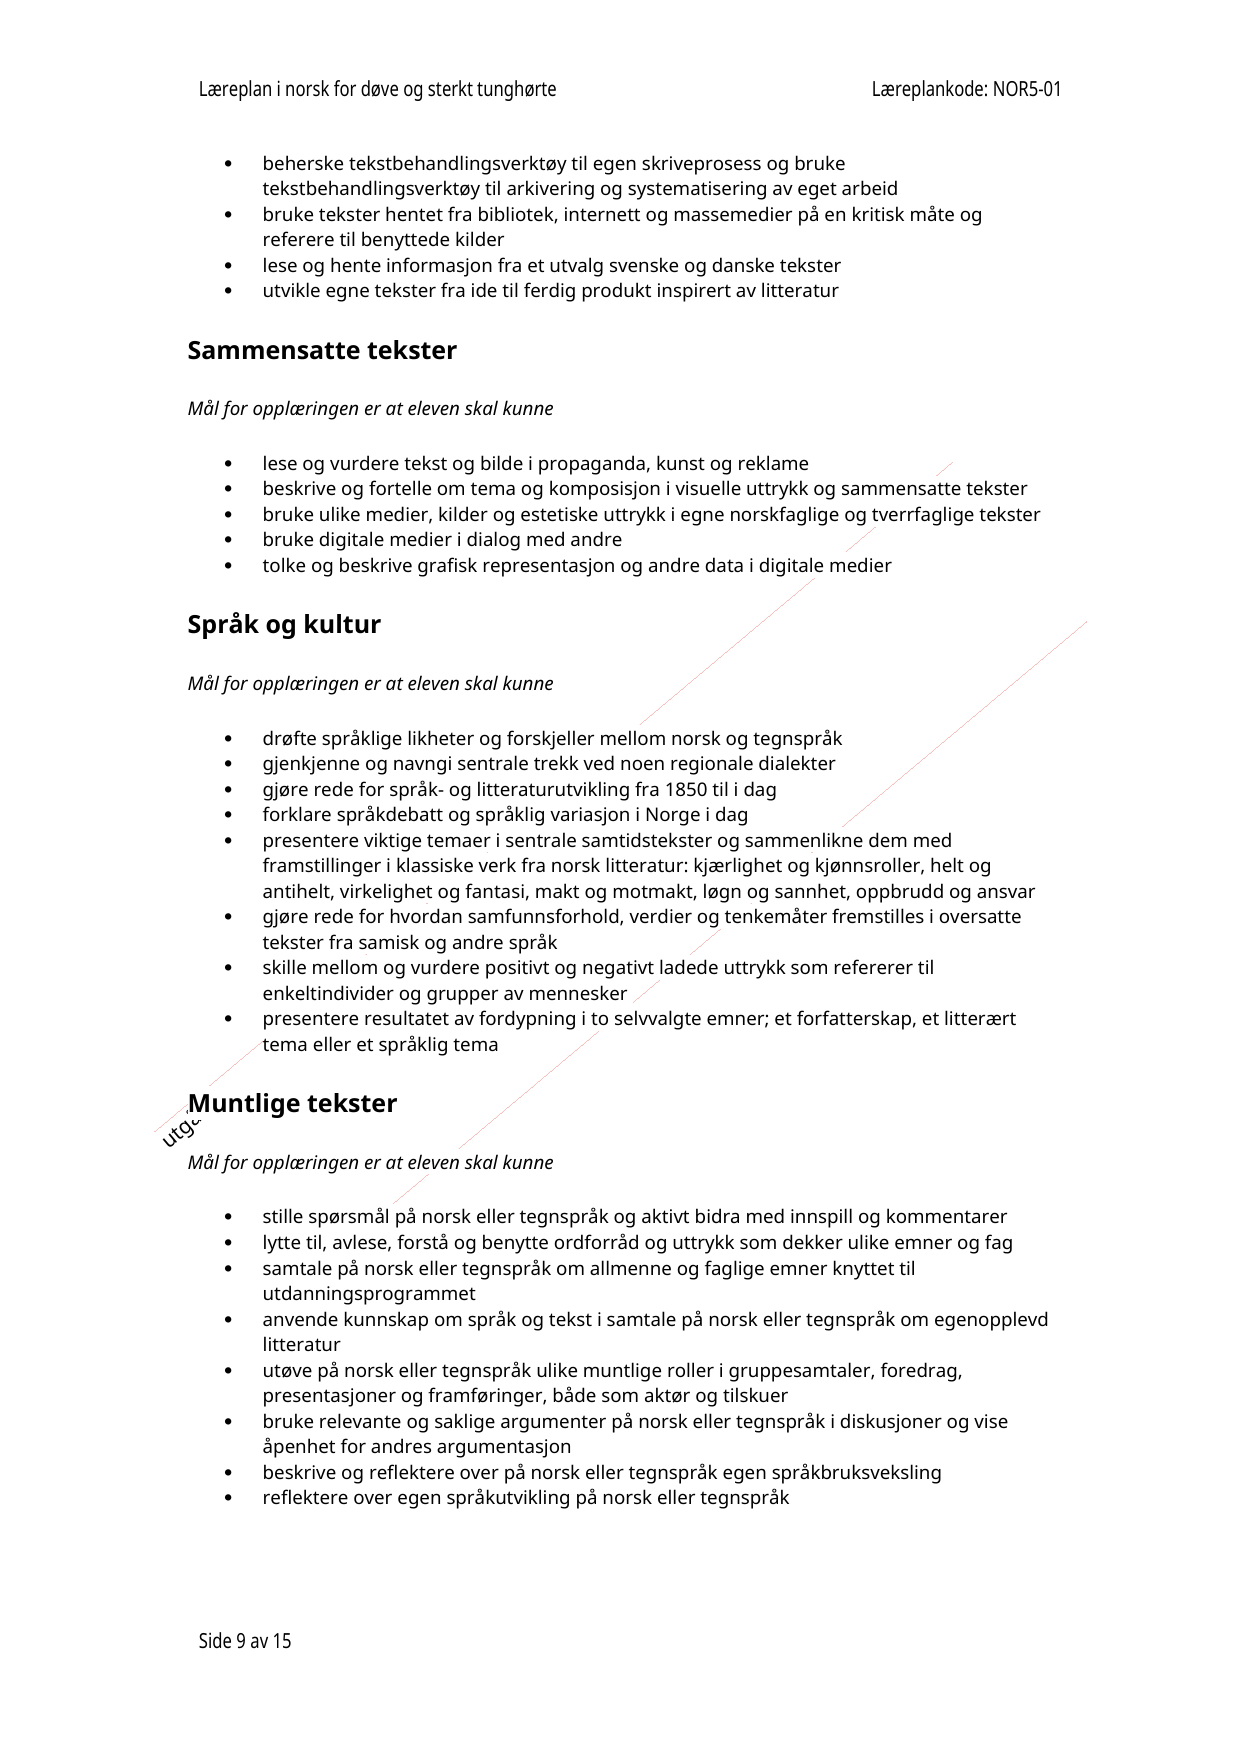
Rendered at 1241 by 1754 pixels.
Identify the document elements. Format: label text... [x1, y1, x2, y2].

list bruke tekster hentet fra bibliotek, internett og massemedier på en kritisk måte og referere til benyttede kilder [504, 201, 1053, 252]
list bruke relevante og saklige argumenter på norsk eller tegnspråk i diskusjoner og vise åpenhet for andres argumentasjon [225, 1408, 1053, 1459]
list bruke digitale medier i dialog med andre [627, 527, 873, 552]
list bruke digitale medier i dialog med andre [847, 527, 1053, 552]
list samtale på norsk eller tegnspråk om allmenne og faglige emner knyttet til utdanningsprogrammet [225, 1255, 263, 1306]
list gjøre rede for hvordan samfunnsforhold, verdier og tenkemåter fremstilles i oversatte tekster fra samisk og andre språk [692, 903, 1053, 954]
list samtale på norsk eller tegnspråk om allmenne og faglige emner knyttet til utdanningsprogrammet [476, 1255, 1053, 1306]
list presentere resultatet av fordypning i to selvvalgte emner; et forfatterskap, et litterært tema eller et språklig tema [569, 1006, 1053, 1057]
list skille mellom og vurdere positivt og negativt ladede uttrykk som refererer til enkeltindivider og grupper av mennesker [633, 954, 1053, 1006]
list gjenkjenne og navngi sentrale trekk ved noen regionale dialekter [904, 750, 1053, 776]
list skille mellom og vurdere positivt og negativt ladede uttrykk som refererer til enkeltindivider og grupper av mennesker [225, 954, 365, 1006]
list beherske tekstbehandlingsverktøy til egen skriveprosess og bruke tekstbehandlingsverktøy til arkivering og systematisering av eget arbeid [851, 150, 1053, 201]
list presentere viktige temaer i sentrale samtidstekster og sammenlikne dem med framstillinger i klassiske verk fra norsk litteratur: kjærlighet og kjønnsroller, helt og antihelt, virkelighet og fantasi, makt og motmakt, løgn og sannhet, oppbrudd og ansvar [813, 827, 1053, 903]
list gjøre rede for språk- og litteraturutvikling fra 1850 til i dag [875, 776, 1053, 801]
list drøfte språklige likheter og forskjeller mellom norsk og tegnspråk [935, 725, 1053, 750]
list gjøre rede for språk- og litteraturutvikling fra 1850 til i dag [782, 776, 901, 801]
text Mål for opplæringen er at eleven skal kunne [675, 670, 1027, 696]
list gjøre rede for hvordan samfunnsforhold, verdier og tenkemåter fremstilles i oversatte tekster fra samisk og andre språk [225, 903, 425, 954]
list drøfte språklige likheter og forskjeller mellom norsk og tegnspråk [848, 725, 962, 750]
subtitle Språk og kultur [741, 607, 1053, 641]
list reflektere over egen språkutvikling på norsk eller tegnspråk [225, 1484, 1053, 1510]
list tolke og beskrive grafisk representasjon og andre data i digitale medier [892, 552, 1053, 578]
text Mål for opplæringen er at eleven skal kunne [1000, 670, 1053, 696]
subtitle Språk og kultur [388, 607, 778, 641]
list utvikle egne tekster fra ide til ferdig produkt inspirert av litteratur [839, 278, 1053, 303]
list presentere viktige temaer i sentrale samtidstekster og sammenlikne dem med framstillinger i klassiske verk fra norsk litteratur: kjærlighet og kjønnsroller, helt og antihelt, virkelighet og fantasi, makt og motmakt, løgn og sannhet, oppbrudd og ansvar [225, 827, 486, 903]
subtitle Muntlige tekster [398, 1086, 532, 1120]
subtitle Muntlige tekster [494, 1086, 1053, 1120]
text Mål for opplæringen er at eleven skal kunne [561, 396, 1053, 421]
list presentere resultatet av fordypning i to selvvalgte emner; et forfatterskap, et litterært tema eller et språklig tema [504, 1031, 597, 1057]
list gjenkjenne og navngi sentrale trekk ved noen regionale dialekter [836, 750, 932, 776]
text Mål for opplæringen er at eleven skal kunne [561, 670, 703, 696]
list utøve på norsk eller tegnspråk ulike muntlige roller i gruppesamtaler, foredrag, presentasjoner og framføringer, både som aktør og tilskuer [225, 1357, 1053, 1408]
list beskrive og reflektere over på norsk eller tegnspråk egen språkbruksveksling [942, 1459, 1053, 1484]
list gjøre rede for hvordan samfunnsforhold, verdier og tenkemåter fremstilles i oversatte tekster fra samisk og andre språk [562, 929, 719, 954]
list anvende kunnskap om språk og tekst i samtale på norsk eller tegnspråk om egenopplevd litteratur [225, 1306, 263, 1357]
list anvende kunnskap om språk og tekst i samtale på norsk eller tegnspråk om egenopplevd litteratur [341, 1306, 1053, 1357]
list lese og vurdere tekst og bilde i propaganda, kunst og reklame [809, 450, 1053, 476]
list lese og hente informasjon fra et utvalg svenske og danske tekster [841, 252, 1053, 278]
list bruke digitale medier i dialog med andre [225, 527, 263, 552]
list forklare språkdebatt og språklig variasjon i Norge i dag [844, 801, 1053, 827]
text Mål for opplæringen er at eleven skal kunne [561, 1149, 1053, 1174]
subtitle Sammensatte tekster [458, 332, 1053, 366]
list forklare språkdebatt og språklig variasjon i Norge i dag [749, 801, 871, 827]
